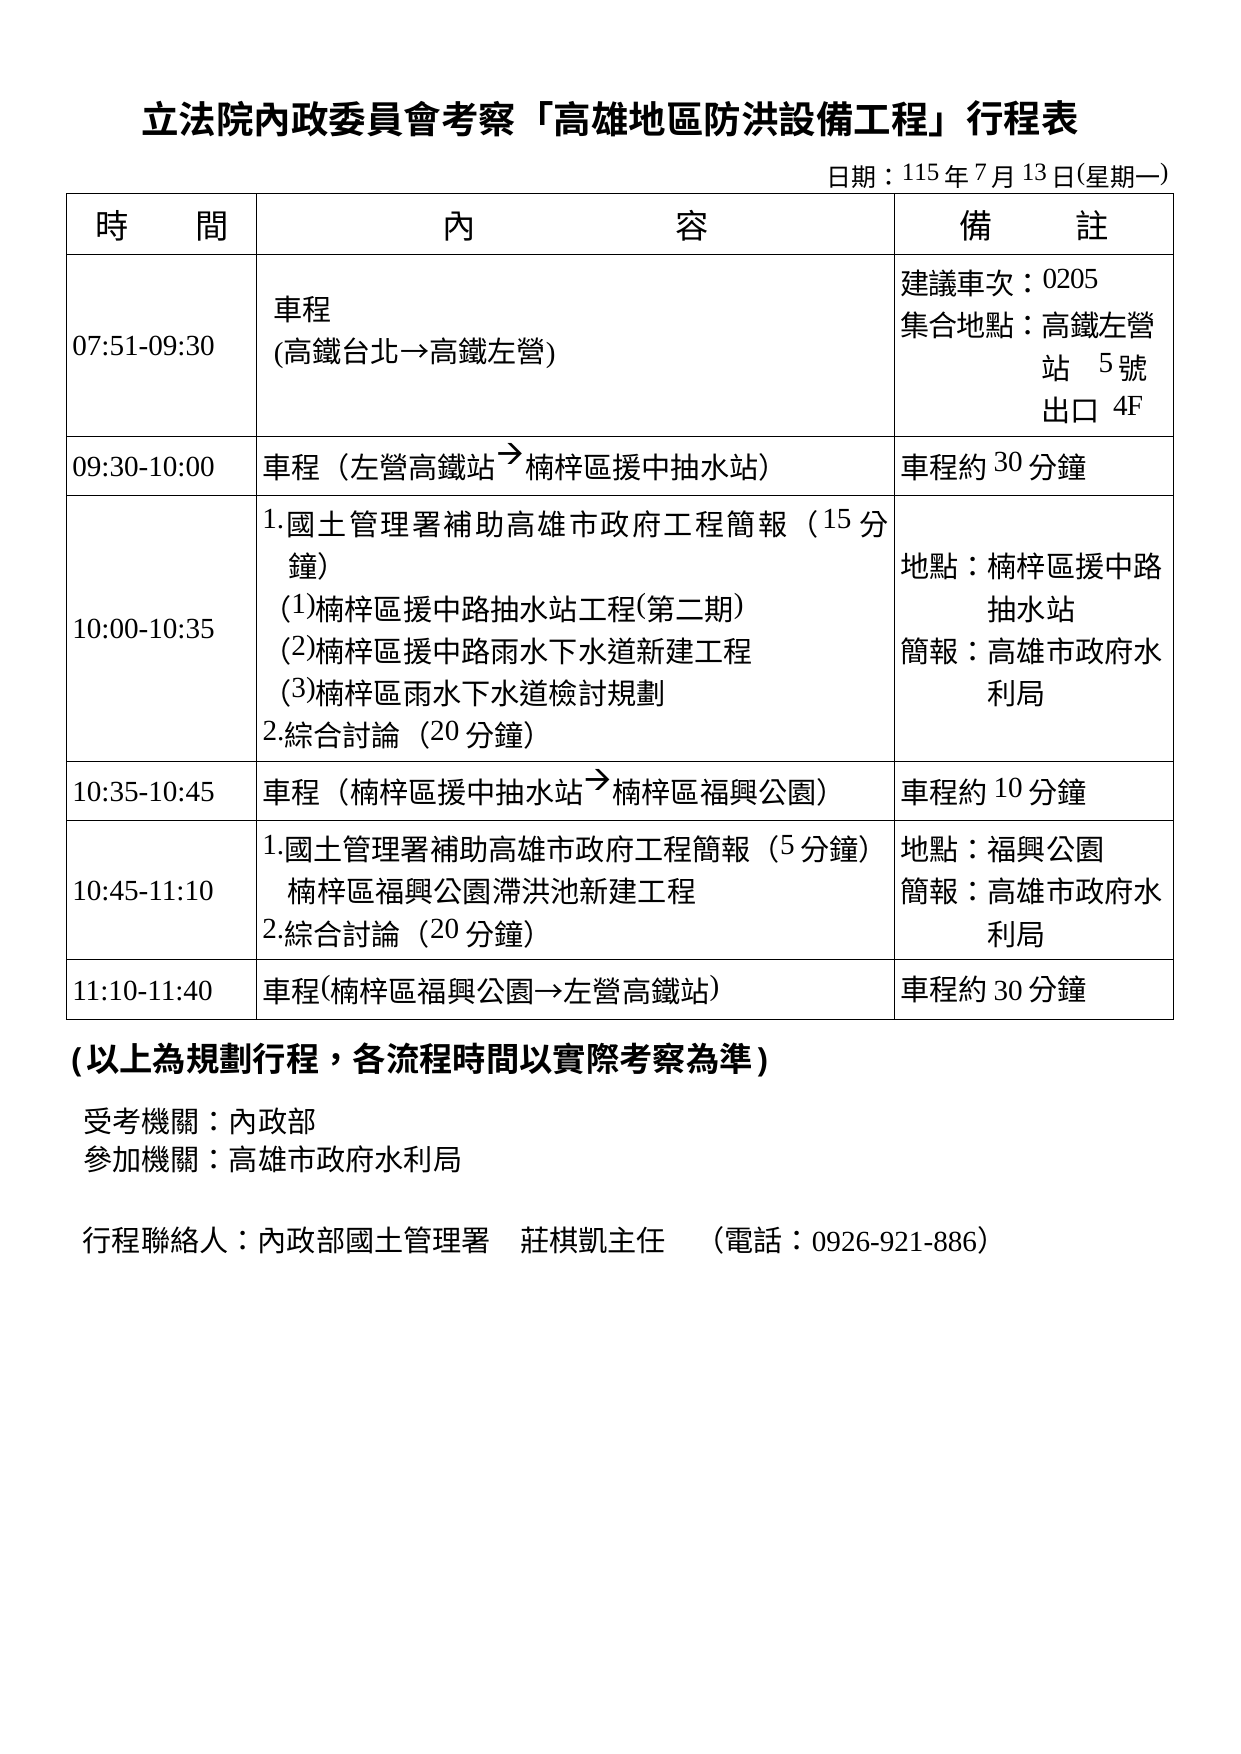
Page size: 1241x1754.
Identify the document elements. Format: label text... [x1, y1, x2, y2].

table_cell 車程約10分鐘 [895, 762, 1173, 820]
text 受考機關：內政部 [83, 1103, 1193, 1140]
table_header 車程 (高鐵台北→高鐵左營) [262, 286, 894, 371]
table_cell 07:51-09:30 [67, 255, 256, 436]
table_cell 10:35-10:45 [67, 762, 256, 820]
table_cell 地點：福興公園 簡報：高雄市政府水利局 [895, 821, 1173, 959]
table_cell 10:00-10:35 [67, 496, 256, 761]
table_cell 車程（左營高鐵站楠梓區援中抽水站） [257, 437, 894, 495]
table_cell 車程(楠梓區福興公園→左營高鐵站) [257, 960, 894, 1018]
subtitle 日期：115年7月13日(星期一) [47, 157, 1168, 193]
table_cell [257, 255, 894, 436]
subtitle 立法院內政委員會考察「高雄地區防洪設備工程」行程表 [47, 89, 1172, 144]
table_header 時 間 [67, 194, 256, 254]
table_cell 1.國土管理署補助高雄市政府工程簡報（15分鐘） （1)楠梓區援中路抽水站工程(第二期) （2)楠梓區援中路雨水下水道新建工程 （3)楠梓區雨水下水道檢討規劃 2.綜合討論（20分鐘） [257, 496, 894, 761]
table_cell 車程約30分鐘 [895, 437, 1173, 495]
table_cell 地點：楠梓區援中路抽水站 簡報：高雄市政府水利局 [895, 496, 1173, 761]
table_cell 10:45-11:10 [67, 821, 256, 959]
table_cell 1.國土管理署補助高雄市政府工程簡報（5分鐘） 楠梓區福興公園滯洪池新建工程 2.綜合討論（20分鐘） [257, 821, 894, 959]
subtitle 行程聯絡人：內政部國土管理署 莊棋凱主任 （電話：0926-921-886） [82, 1217, 1193, 1260]
table_cell 車程（楠梓區援中抽水站楠梓區福興公園） [257, 762, 894, 820]
table_cell 車程約30分鐘 [895, 960, 1173, 1018]
table_header 備 註 [895, 194, 1173, 254]
text (以上為規劃行程，各流程時間以實際考察為準) [47, 1044, 1193, 1078]
text 參加機關：高雄市政府水利局 [83, 1140, 1193, 1178]
table_cell 09:30-10:00 [67, 437, 256, 495]
table_cell 11:10-11:40 [67, 960, 256, 1018]
table_cell 建議車次：0205 集合地點：高鐵左營站 5號出口 4F [895, 255, 1173, 436]
table_header 內 容 [257, 194, 894, 254]
